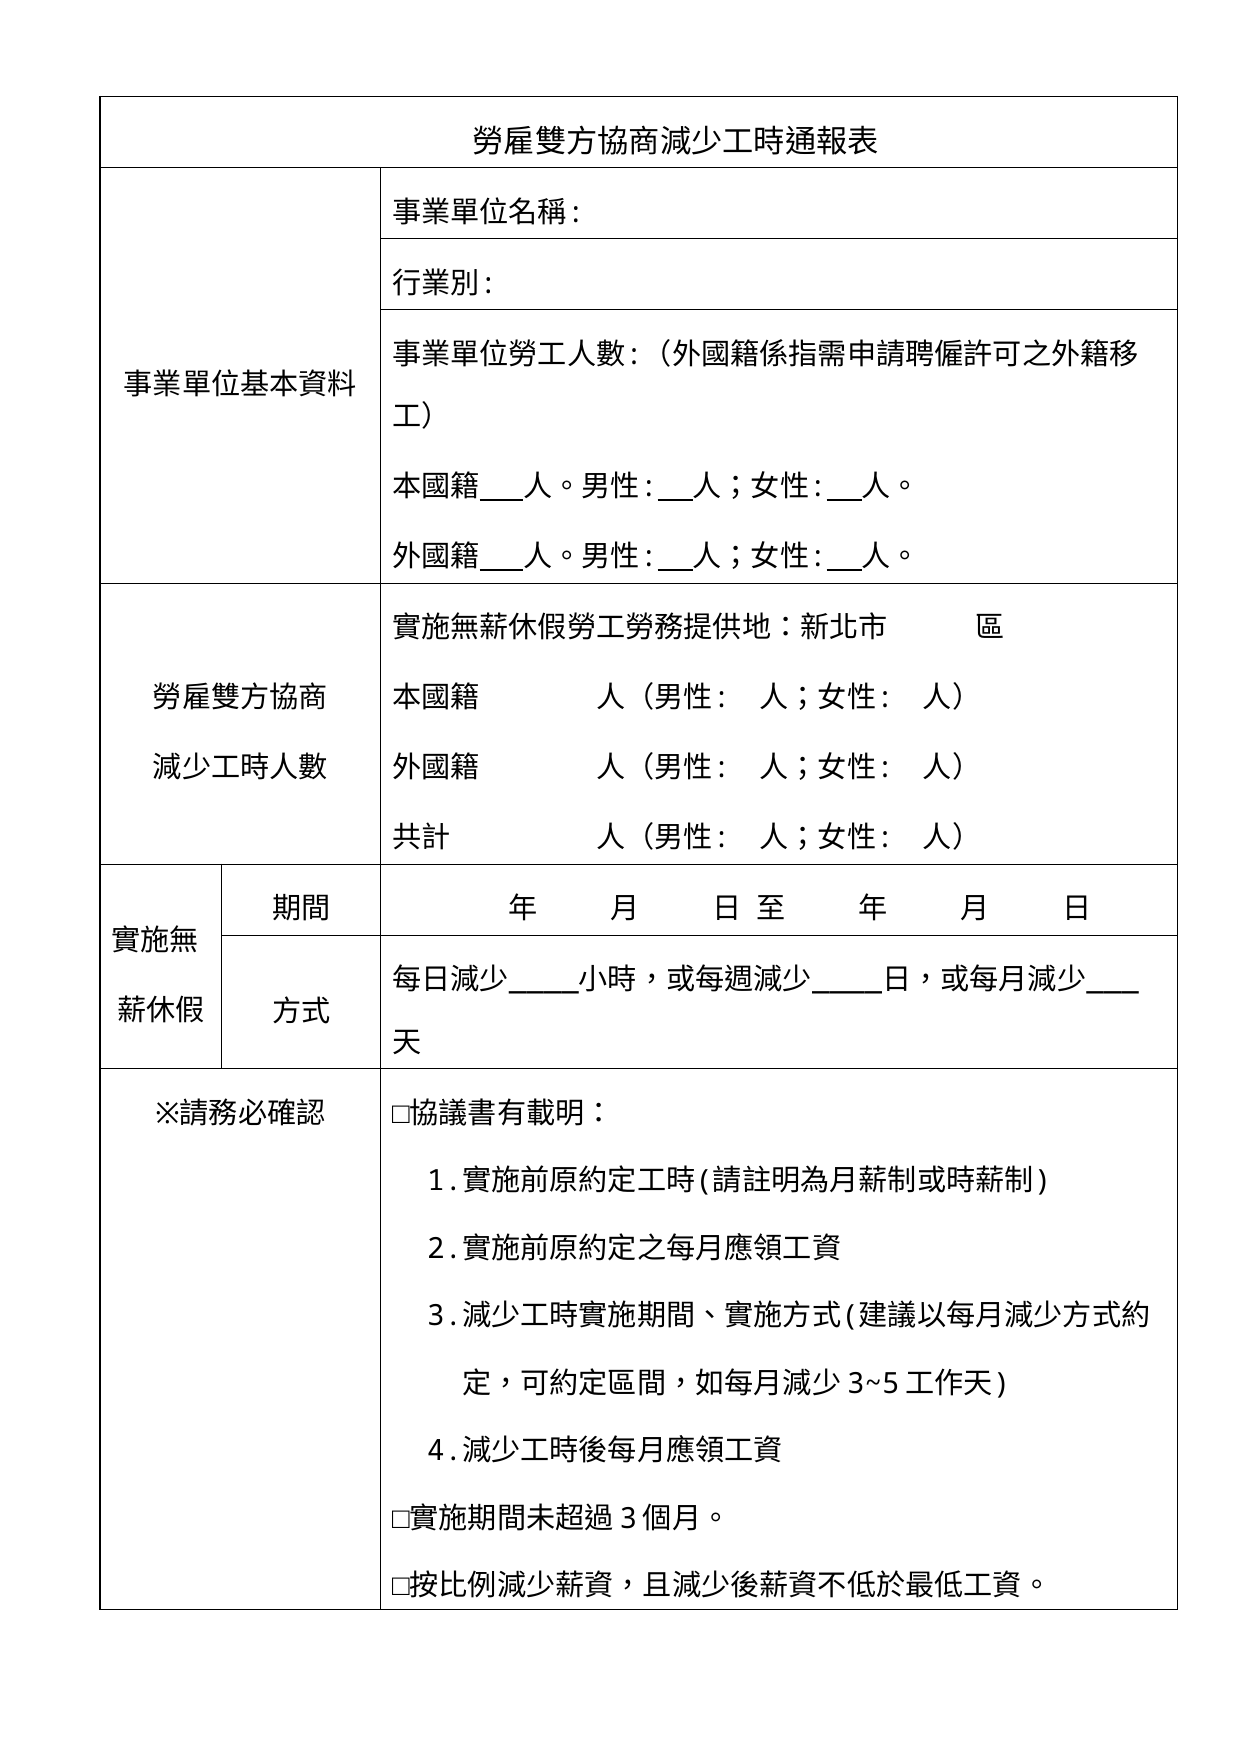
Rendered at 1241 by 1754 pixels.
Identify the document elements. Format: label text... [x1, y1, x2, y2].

table_header 勞雇雙方協商減少工時通報表 [101, 97, 1177, 167]
table_cell 勞雇雙方協商 減少工時人數 [101, 584, 380, 863]
table_cell ※請務必確認 [101, 1069, 380, 1609]
table_cell 年 月 日 至 年 月 日 [381, 865, 1177, 934]
table_cell 事業單位基本資料 [101, 168, 380, 582]
table_cell 事業單位勞工人數:（外國籍係指需申請聘僱許可之外籍移工） 本國籍 人。男性: 人；女性: 人。 外國籍 人。男性: 人；女性: 人。 [381, 310, 1177, 582]
table_cell 方式 [222, 936, 380, 1068]
table_cell 事業單位名稱: [381, 168, 1177, 238]
table_cell 期間 [222, 865, 380, 934]
table_cell 實施無 薪休假 [101, 865, 221, 1068]
table_cell 實施無薪休假勞工勞務提供地：新北市 區 本國籍 人（男性: 人；女性: 人） 外國籍 人（男性: 人；女性: 人） 共計 人（男性: 人；女性: 人） [381, 584, 1177, 863]
table_cell 每日減少____小時，或每週減少____日，或每月減少___天 [381, 936, 1177, 1068]
table_cell 行業別: [381, 239, 1177, 309]
table_cell □協議書有載明： 1.實施前原約定工時(請註明為月薪制或時薪制) 2.實施前原約定之每月應領工資 3.減少工時實施期間、實施方式(建議以每月減少方式約 定，可約定區間，如每月減少3~5工作天) 4.減少工時後每月應領工資 □實施期間未超過3個月。 □按比例減少薪資，且減少後薪資不低於最低工資。 [381, 1069, 1177, 1609]
